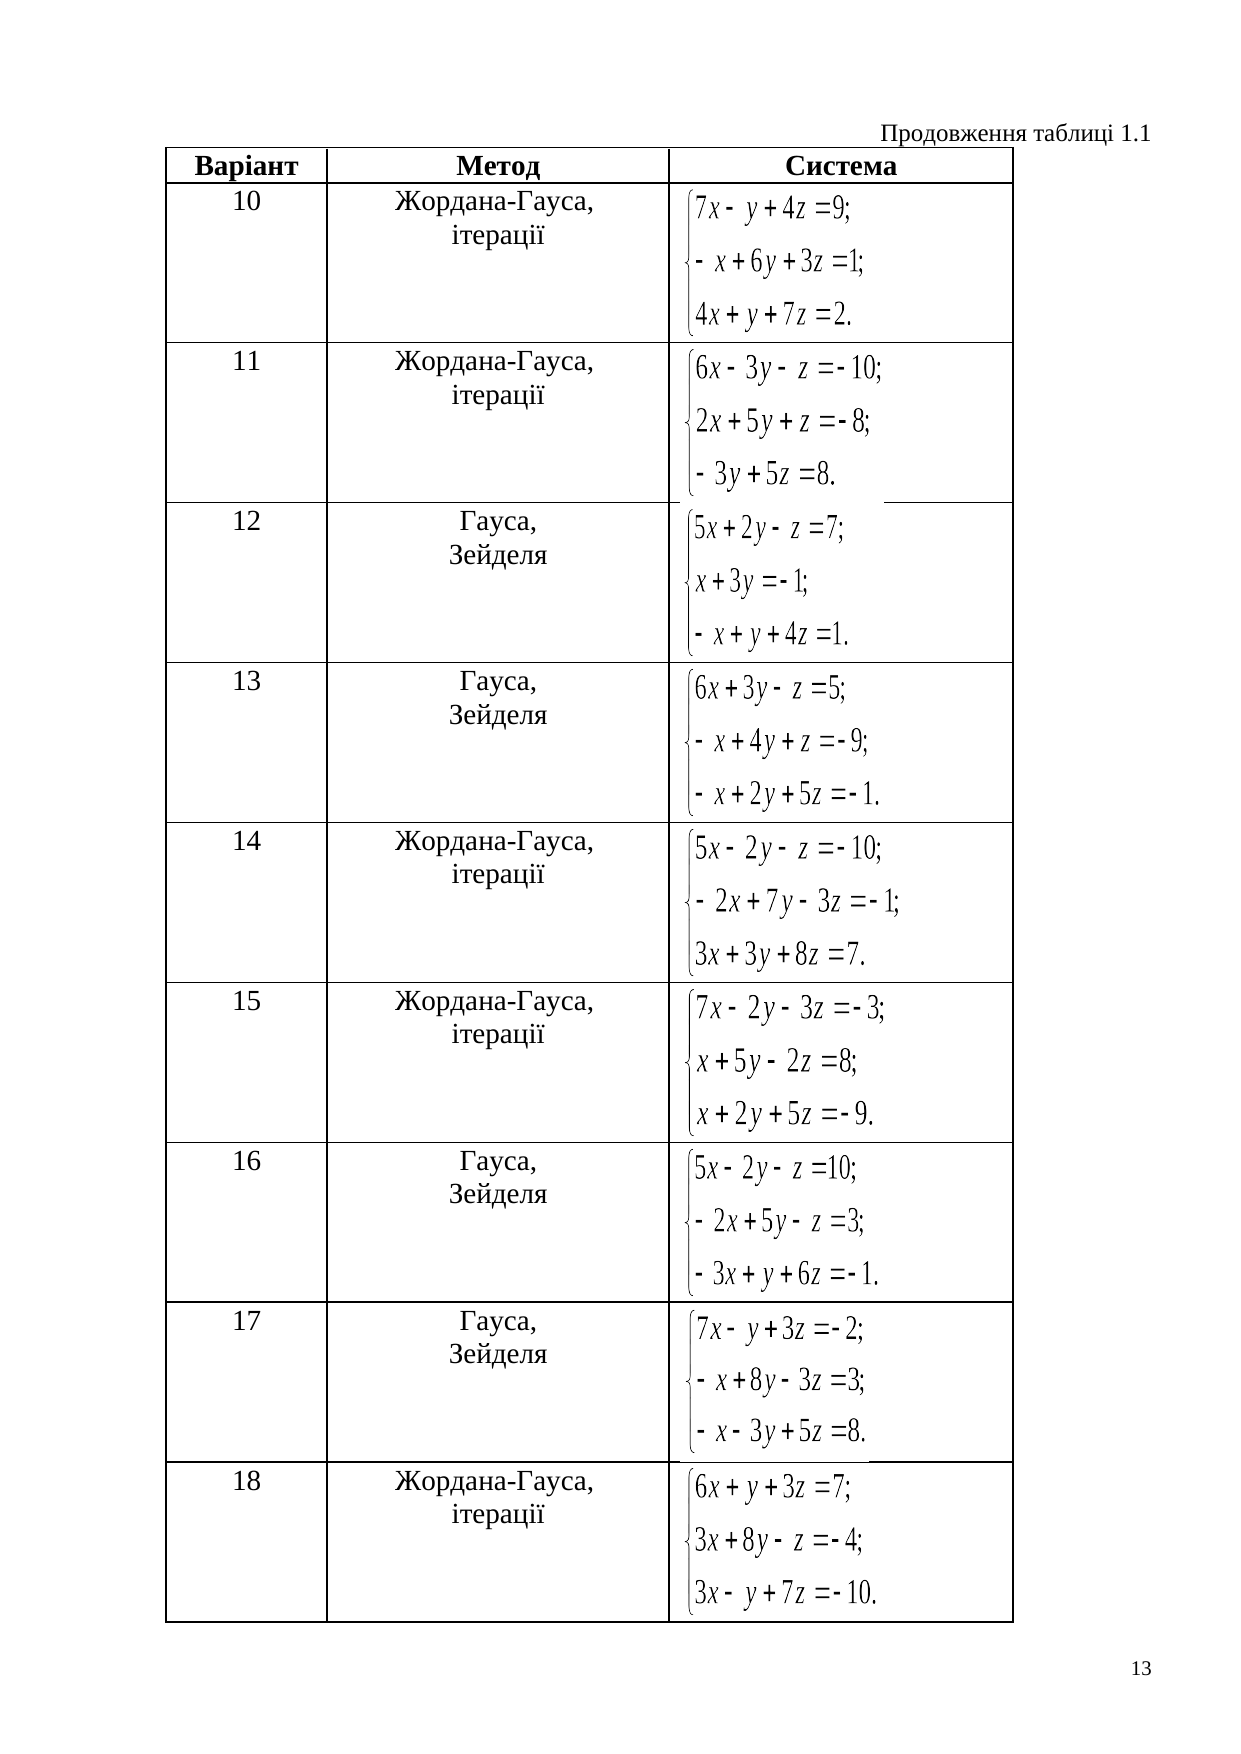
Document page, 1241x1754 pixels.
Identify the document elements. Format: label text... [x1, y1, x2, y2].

table_cell [670, 1463, 1012, 1621]
table_cell 15 [167, 983, 326, 1141]
table_cell [670, 1143, 1012, 1301]
table_cell [670, 663, 1012, 822]
table_cell Жордана-Гауса, ітерації [328, 983, 668, 1141]
table_cell 11 [167, 343, 326, 502]
table_cell 14 [167, 823, 326, 981]
table_cell 13 [167, 663, 326, 822]
table_cell Гауса, Зейделя [328, 663, 668, 822]
table_header Система [670, 148, 1012, 182]
table_cell Жордана-Гауса, ітерації [328, 1463, 668, 1621]
table_cell Жордана-Гауса, ітерації [328, 343, 668, 502]
table_cell [670, 1303, 1012, 1462]
table_cell [670, 823, 1012, 981]
text Продовження таблиці 1.1 [148, 118, 1152, 147]
table_cell Жордана-Гауса, ітерації [328, 184, 668, 342]
table_cell [670, 343, 1012, 503]
table_cell [670, 184, 1012, 342]
table_header Метод [328, 148, 669, 182]
table_header Варіант [167, 148, 327, 182]
table_cell [670, 983, 1012, 1142]
table_cell 16 [167, 1143, 326, 1301]
table_cell [670, 503, 1012, 662]
table_cell Гауса, Зейделя [328, 1143, 668, 1301]
table_cell 10 [167, 184, 326, 342]
table_cell 17 [167, 1303, 326, 1461]
table_cell 12 [167, 503, 326, 662]
table_cell 18 [167, 1463, 326, 1621]
table_cell Гауса, Зейделя [328, 1303, 668, 1461]
table_cell Гауса, Зейделя [328, 503, 668, 662]
table_cell Жордана-Гауса, ітерації [328, 823, 668, 981]
